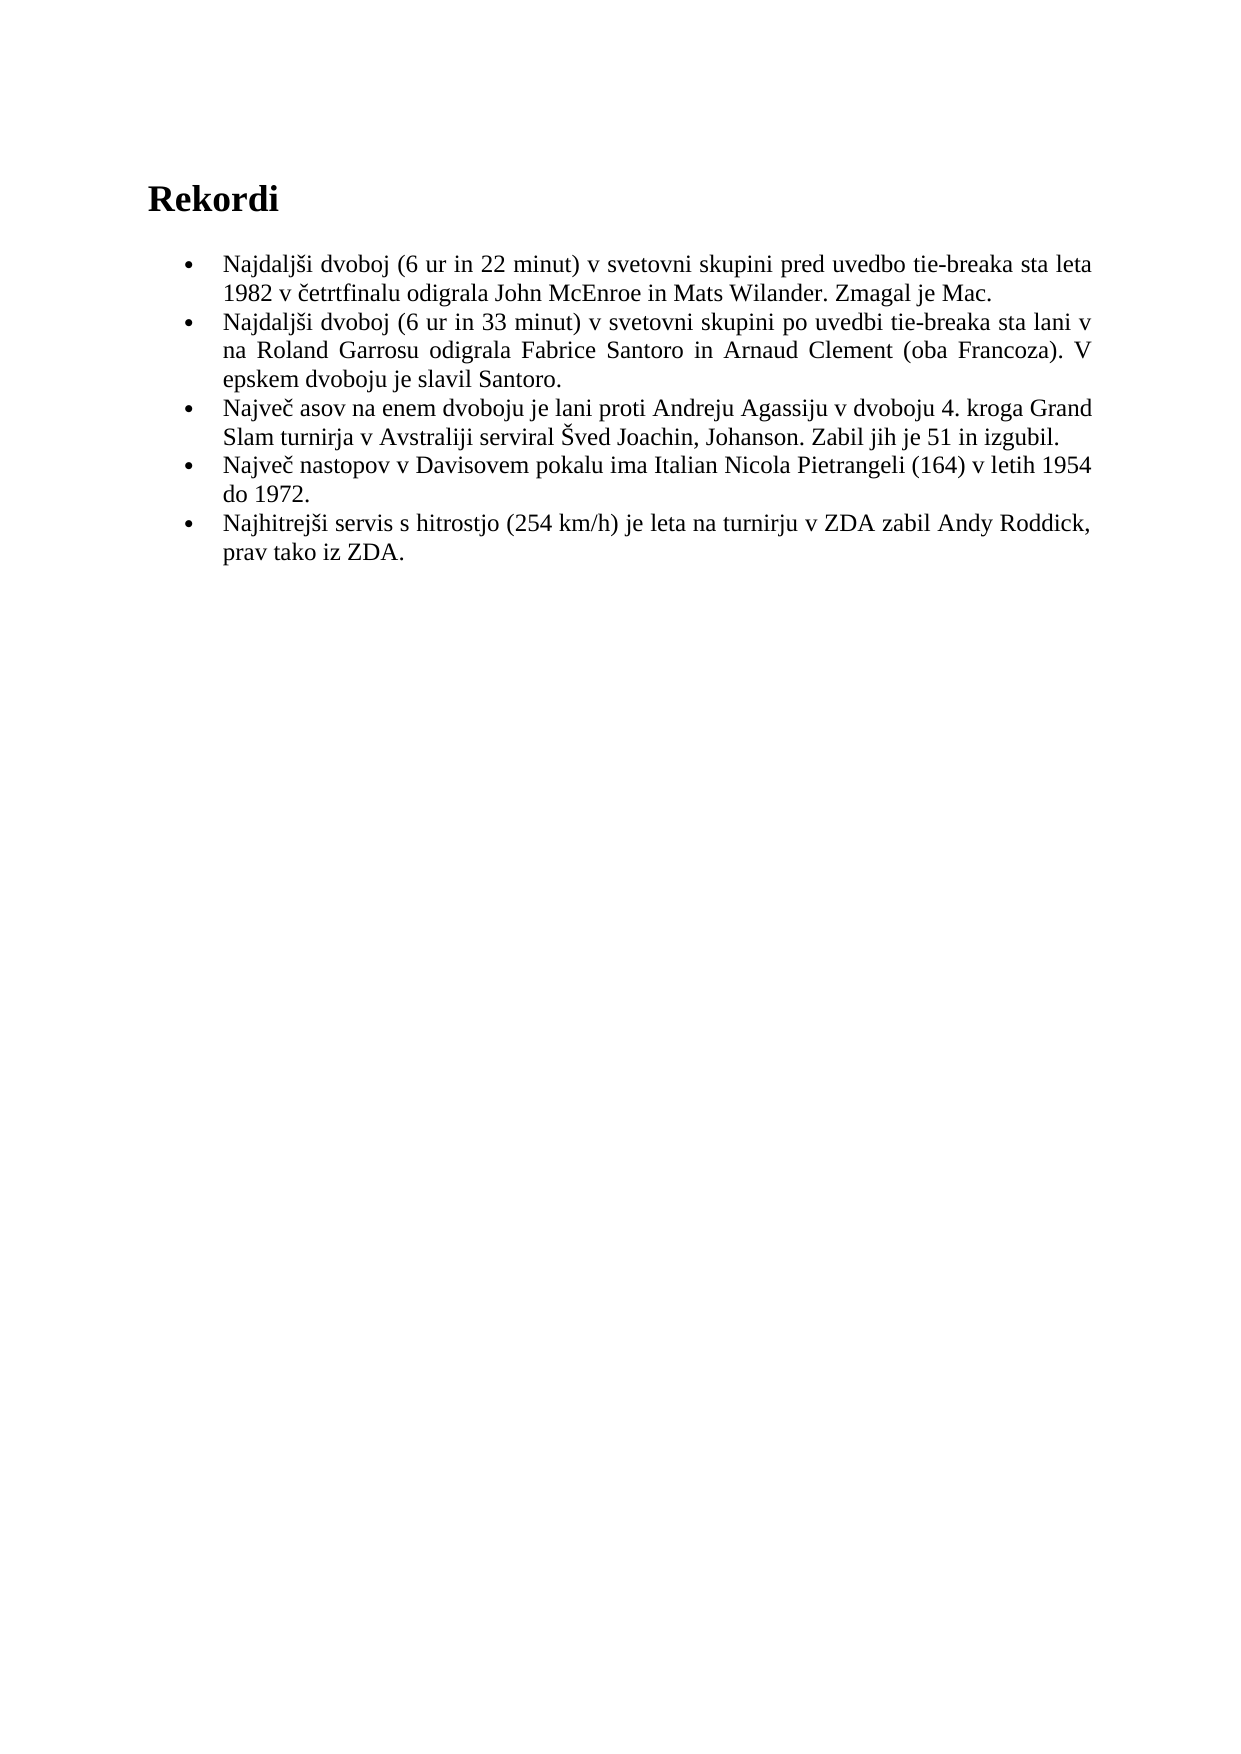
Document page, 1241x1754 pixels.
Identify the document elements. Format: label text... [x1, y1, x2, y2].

list Najhitrejši servis s hitrostjo (254 km/h) je leta na turnirju v ZDA zabil Andy Roddick, prav tako iz ZDA. [185, 508, 1093, 565]
list Največ asov na enem dvoboju je lani proti Andreju Agassiju v dvoboju 4. kroga Grand Slam turnirja v Avstraliji serviral Šved Joachin, Johanson. Zabil jih je 51 in izgubil. [185, 393, 1093, 450]
list Najdaljši dvoboj (6 ur in 22 minut) v svetovni skupini pred uvedbo tie-breaka sta leta 1982 v četrtfinalu odigrala John McEnroe in Mats Wilander. Zmagal je Mac. [185, 249, 1093, 307]
subtitle Rekordi [148, 177, 1093, 220]
list Največ nastopov v Davisovem pokalu ima Italian Nicola Pietrangeli (164) v letih 1954 do 1972. [185, 450, 1093, 508]
list Najdaljši dvoboj (6 ur in 33 minut) v svetovni skupini po uvedbi tie-breaka sta lani v na Roland Garrosu odigrala Fabrice Santoro in Arnaud Clement (oba Francoza). V epskem dvoboju je slavil Santoro. [185, 307, 1093, 393]
